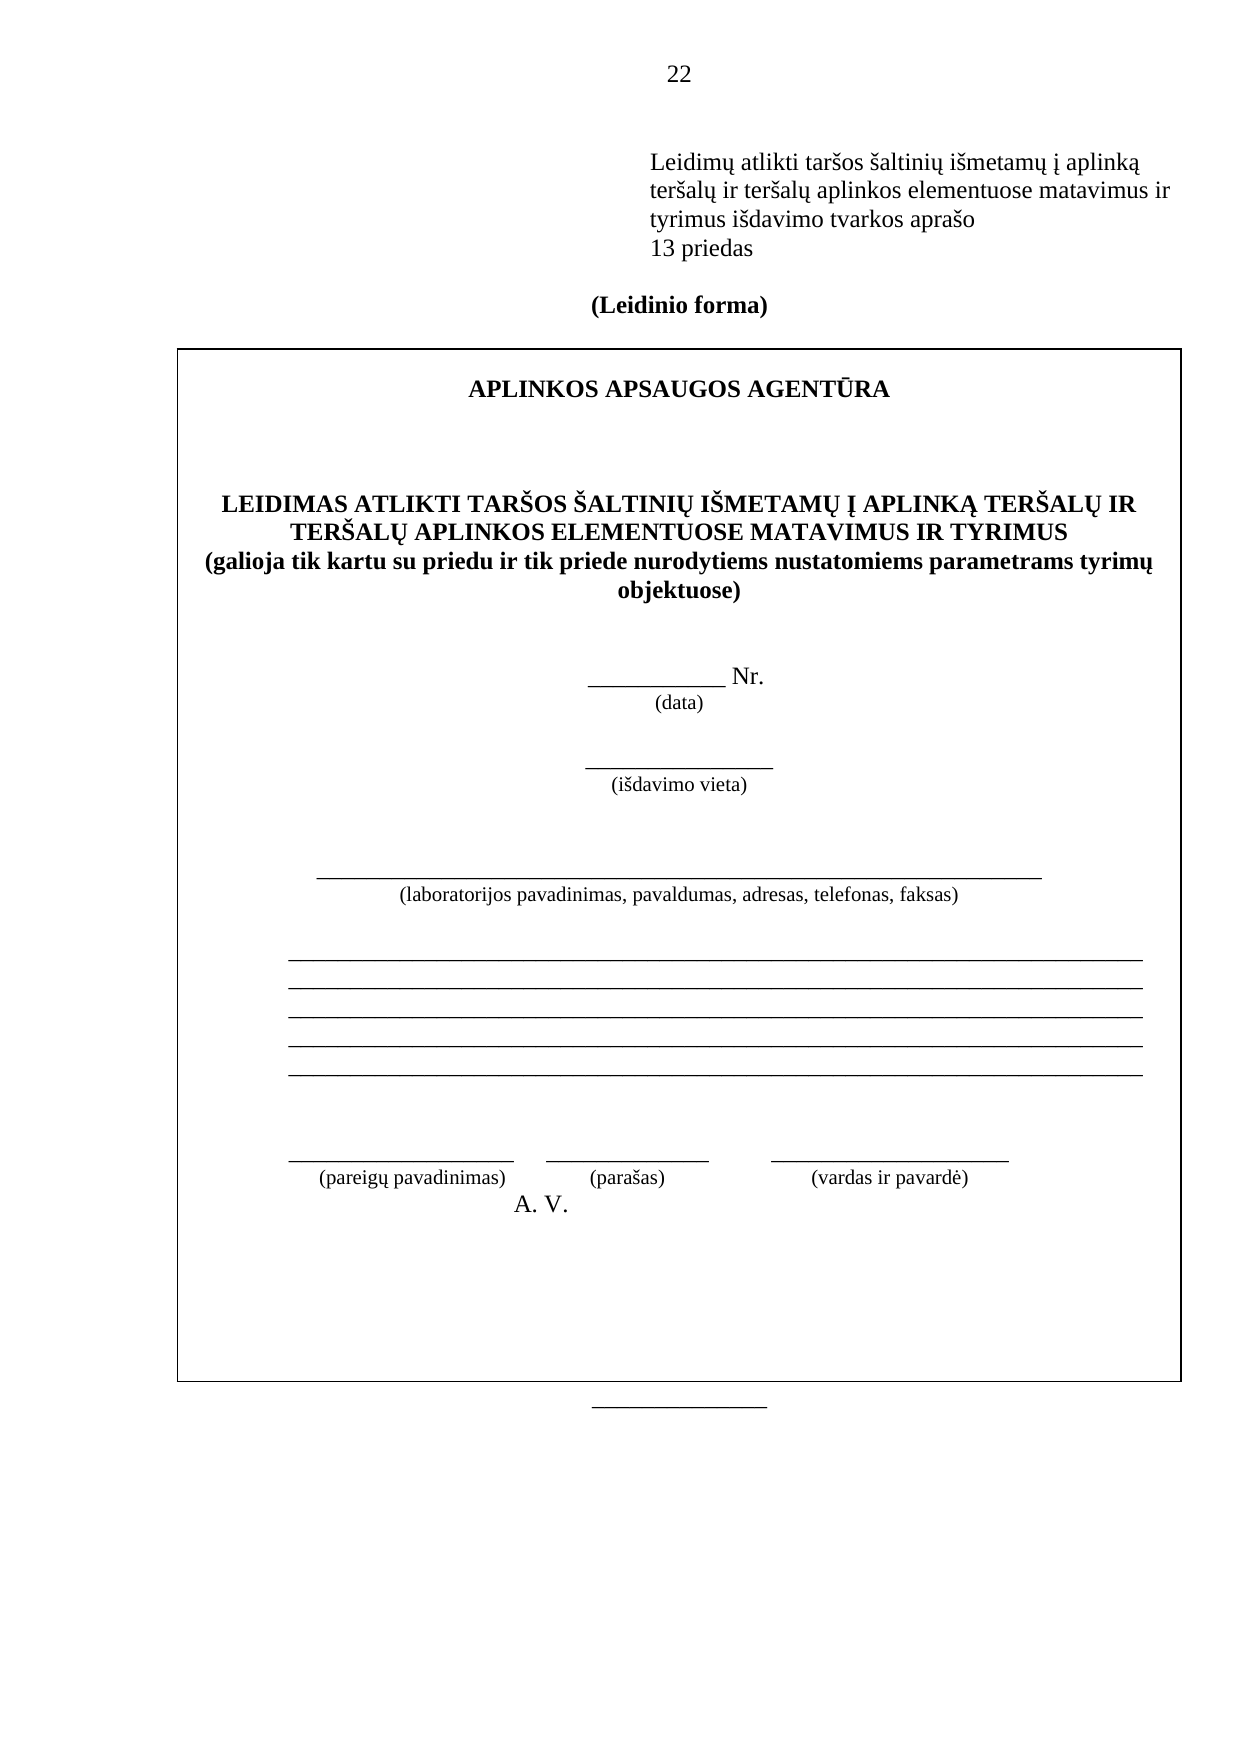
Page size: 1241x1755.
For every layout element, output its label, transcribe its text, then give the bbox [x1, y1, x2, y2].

table_header APLINKOS APSAUGOS AGENTŪRA LEIDIMAS ATLIKTI TARŠOS ŠALTINIŲ IŠMETAMŲ Į APLINKĄ TERŠALŲ IR TERŠALŲ APLINKOS ELEMENTUOSE MATAVIMUS IR TYRIMUS (galioja tik kartu su priedu ir tik priede nurodytiems nustatomiems parametrams tyrimų objektuose) ___________ Nr. (data) _______________ (išdavimo vieta) __________________________________________________________ (laboratorijos pavadinimas, pavaldumas, adresas, telefonas, faksas) __________________ _____________ ___________________ (pareigų pavadinimas) (parašas) (vardas ir pavardė) A. V. [178, 350, 1180, 1381]
text ______________ [177, 1382, 1181, 1411]
text Leidimų atlikti taršos šaltinių išmetamų į aplinką teršalų ir teršalų aplinkos elementuose matavimus ir tyrimus išdavimo tvarkos aprašo [649, 147, 1181, 233]
text 13 priedas [649, 233, 1181, 262]
text (Leidinio forma) [177, 291, 1181, 319]
